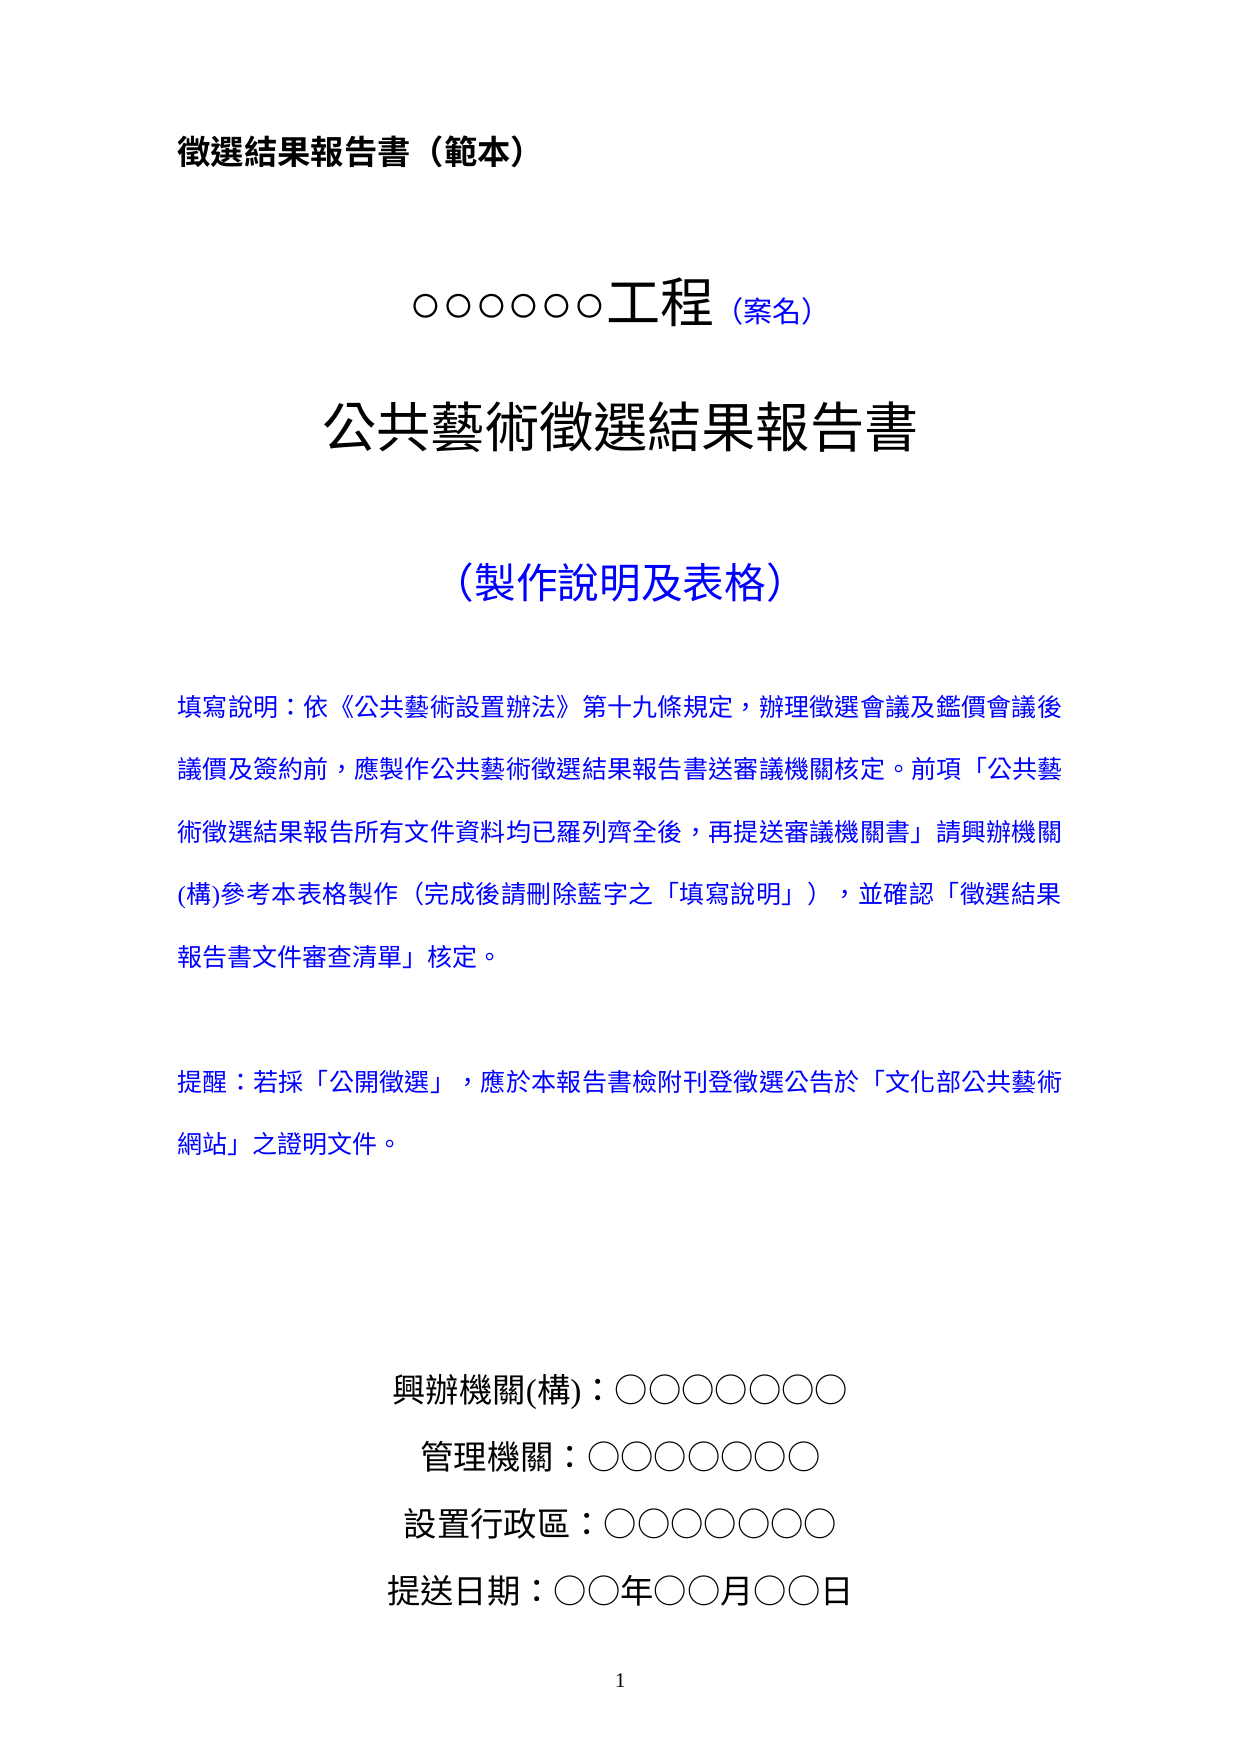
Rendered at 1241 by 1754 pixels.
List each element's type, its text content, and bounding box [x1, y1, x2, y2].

text 提醒：若採「公開徵選」，應於本報告書檢附刊登徵選公告於「文化部公共藝術網站」之證明文件。 [177, 1049, 1063, 1174]
text （製作說明及表格） [177, 549, 1063, 612]
text 公共藝術徵選結果報告書 [177, 362, 1063, 487]
text 徵選結果報告書（範本） [177, 126, 1063, 174]
text 提送日期：○○年○○月○○日 [177, 1565, 1063, 1613]
text 填寫說明：依《公共藝術設置辦法》第十九條規定，辦理徵選會議及鑑價會議後、議價及簽約前，應製作公共藝術徵選結果報告書送審議機關核定。前項「公共藝術徵選結果報告所有文件資料均已羅列齊全後，再提送審議機關書」請興辦機關(構)參考本表格製作（完成後請刪除藍字之「填寫說明」），並確認「徵選結果報告書文件審查清單」核定。 [177, 674, 1063, 987]
text 興辦機關(構)：○○○○○○○ [177, 1364, 1063, 1412]
text ○○○○○○工程（案名） [177, 237, 1063, 362]
text 設置行政區：○○○○○○○ [177, 1498, 1063, 1546]
text 管理機關：○○○○○○○ [177, 1431, 1063, 1479]
